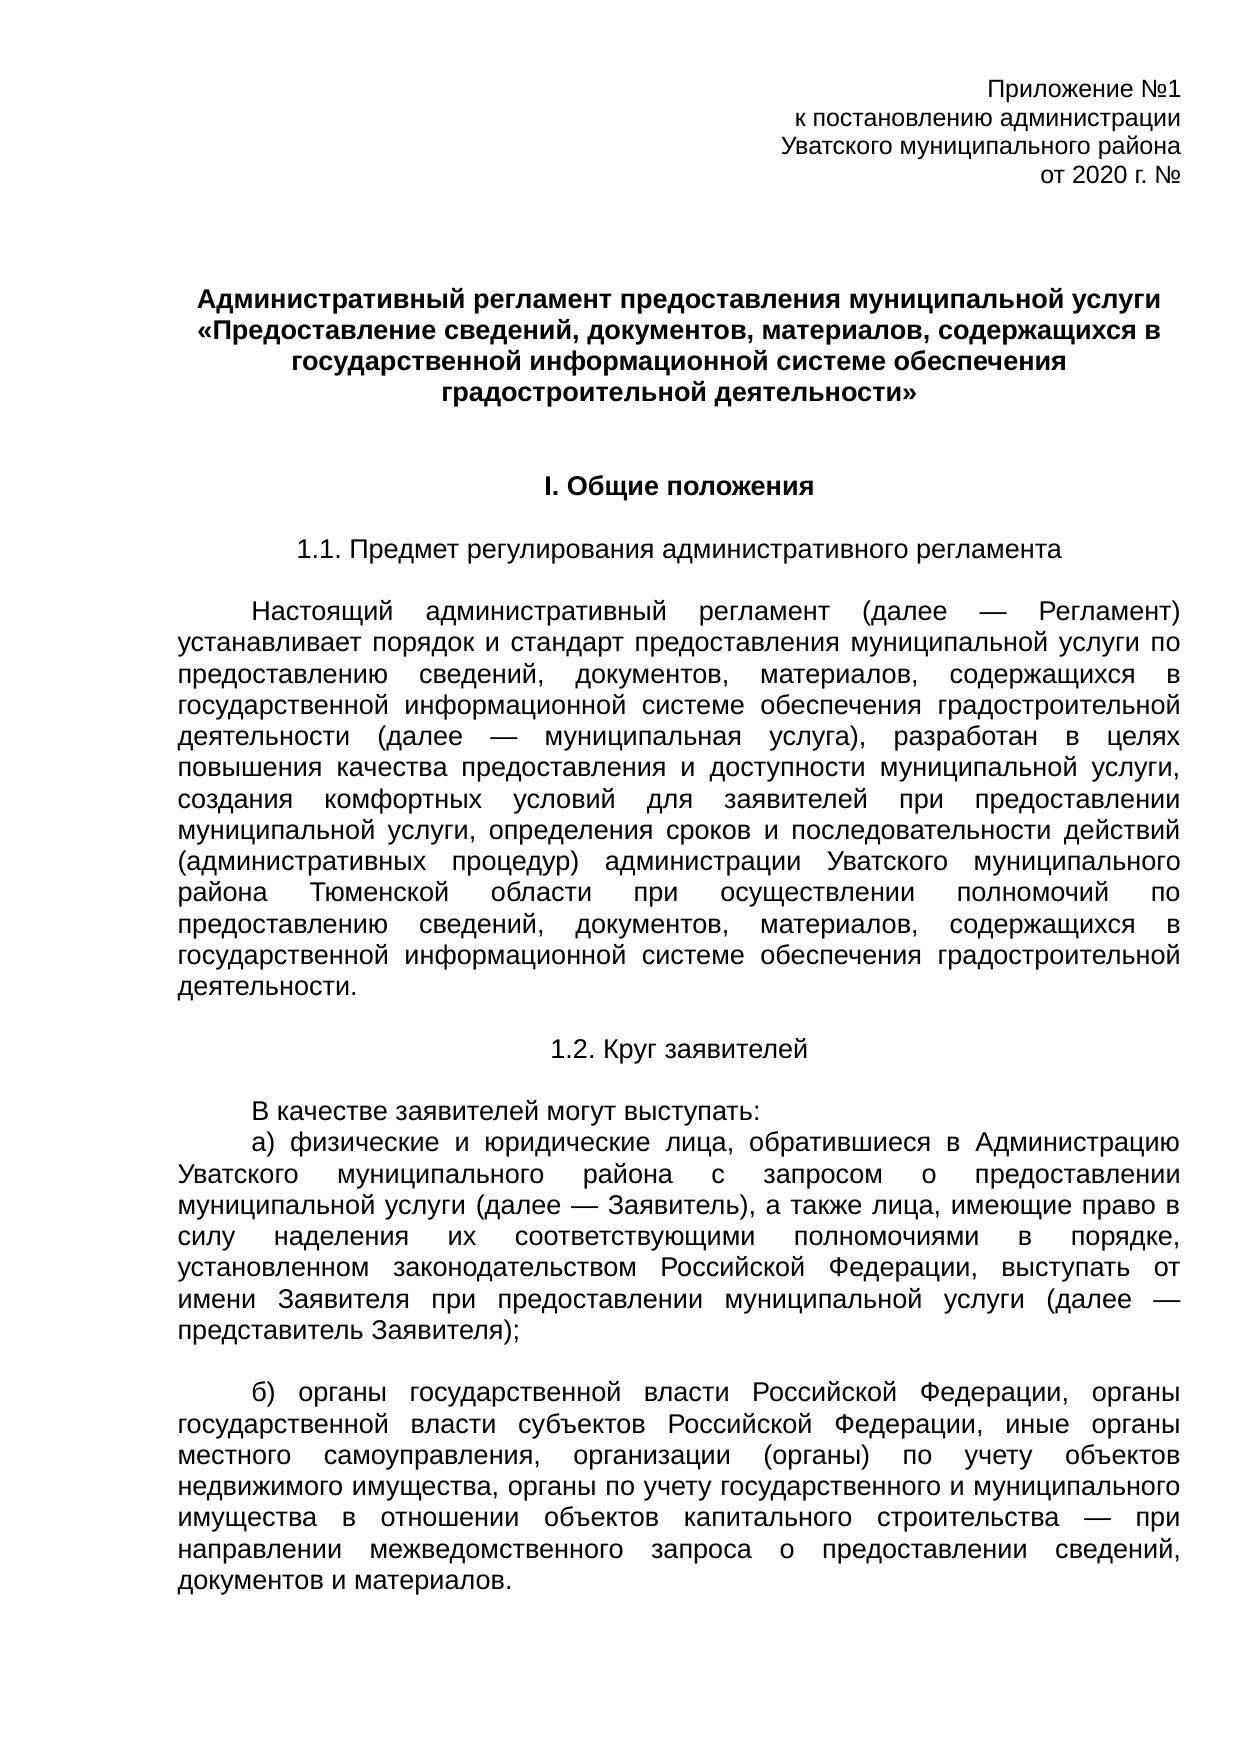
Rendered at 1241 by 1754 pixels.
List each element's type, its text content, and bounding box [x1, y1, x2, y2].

text от 2020 г. № [177, 160, 1181, 189]
text а) физические и юридические лица, обратившиеся в Администрацию Уватского муниципального района с запросом о предоставлении муниципальной услуги (далее — Заявитель), а также лица, имеющие право в силу наделения их соответствующими полномочиями в порядке, установленном законодательством Российской Федерации, выступать от имени Заявителя при предоставлении муниципальной услуги (далее — представитель Заявителя); [177, 1126, 1181, 1345]
text Приложение №1 [177, 74, 1181, 103]
text В качестве заявителей могут выступать: [177, 1095, 1181, 1126]
text б) органы государственной власти Российской Федерации, органы государственной власти субъектов Российской Федерации, иные органы местного самоуправления, организации (органы) по учету объектов недвижимого имущества, органы по учету государственного и муниципального имущества в отношении объектов капитального строительства — при направлении межведомственного запроса о предоставлении сведений, документов и материалов. [177, 1376, 1181, 1595]
text Настоящий административный регламент (далее — Регламент) устанавливает порядок и стандарт предоставления муниципальной услуги по предоставлению сведений, документов, материалов, содержащихся в государственной информационной системе обеспечения градостроительной деятельности (далее — муниципальная услуга), разработан в целях повышения качества предоставления и доступности муниципальной услуги, создания комфортных условий для заявителей при предоставлении муниципальной услуги, определения сроков и последовательности действий (административных процедур) администрации Уватского муниципального района Тюменской области при осуществлении полномочий по предоставлению сведений, документов, материалов, содержащихся в государственной информационной системе обеспечения градостроительной деятельности. [177, 595, 1181, 1001]
text 1.2. Круг заявителей [177, 1033, 1181, 1064]
text Уватского муниципального района [177, 131, 1181, 160]
text Административный регламент предоставления муниципальной услуги «Предоставление сведений, документов, материалов, содержащихся в государственной информационной системе обеспечения [177, 283, 1181, 376]
text 1.1. Предмет регулирования административного регламента [177, 533, 1181, 564]
text градостроительной деятельности» [177, 376, 1181, 408]
text к постановлению администрации [177, 103, 1181, 131]
text I. Общие положения [177, 470, 1181, 501]
